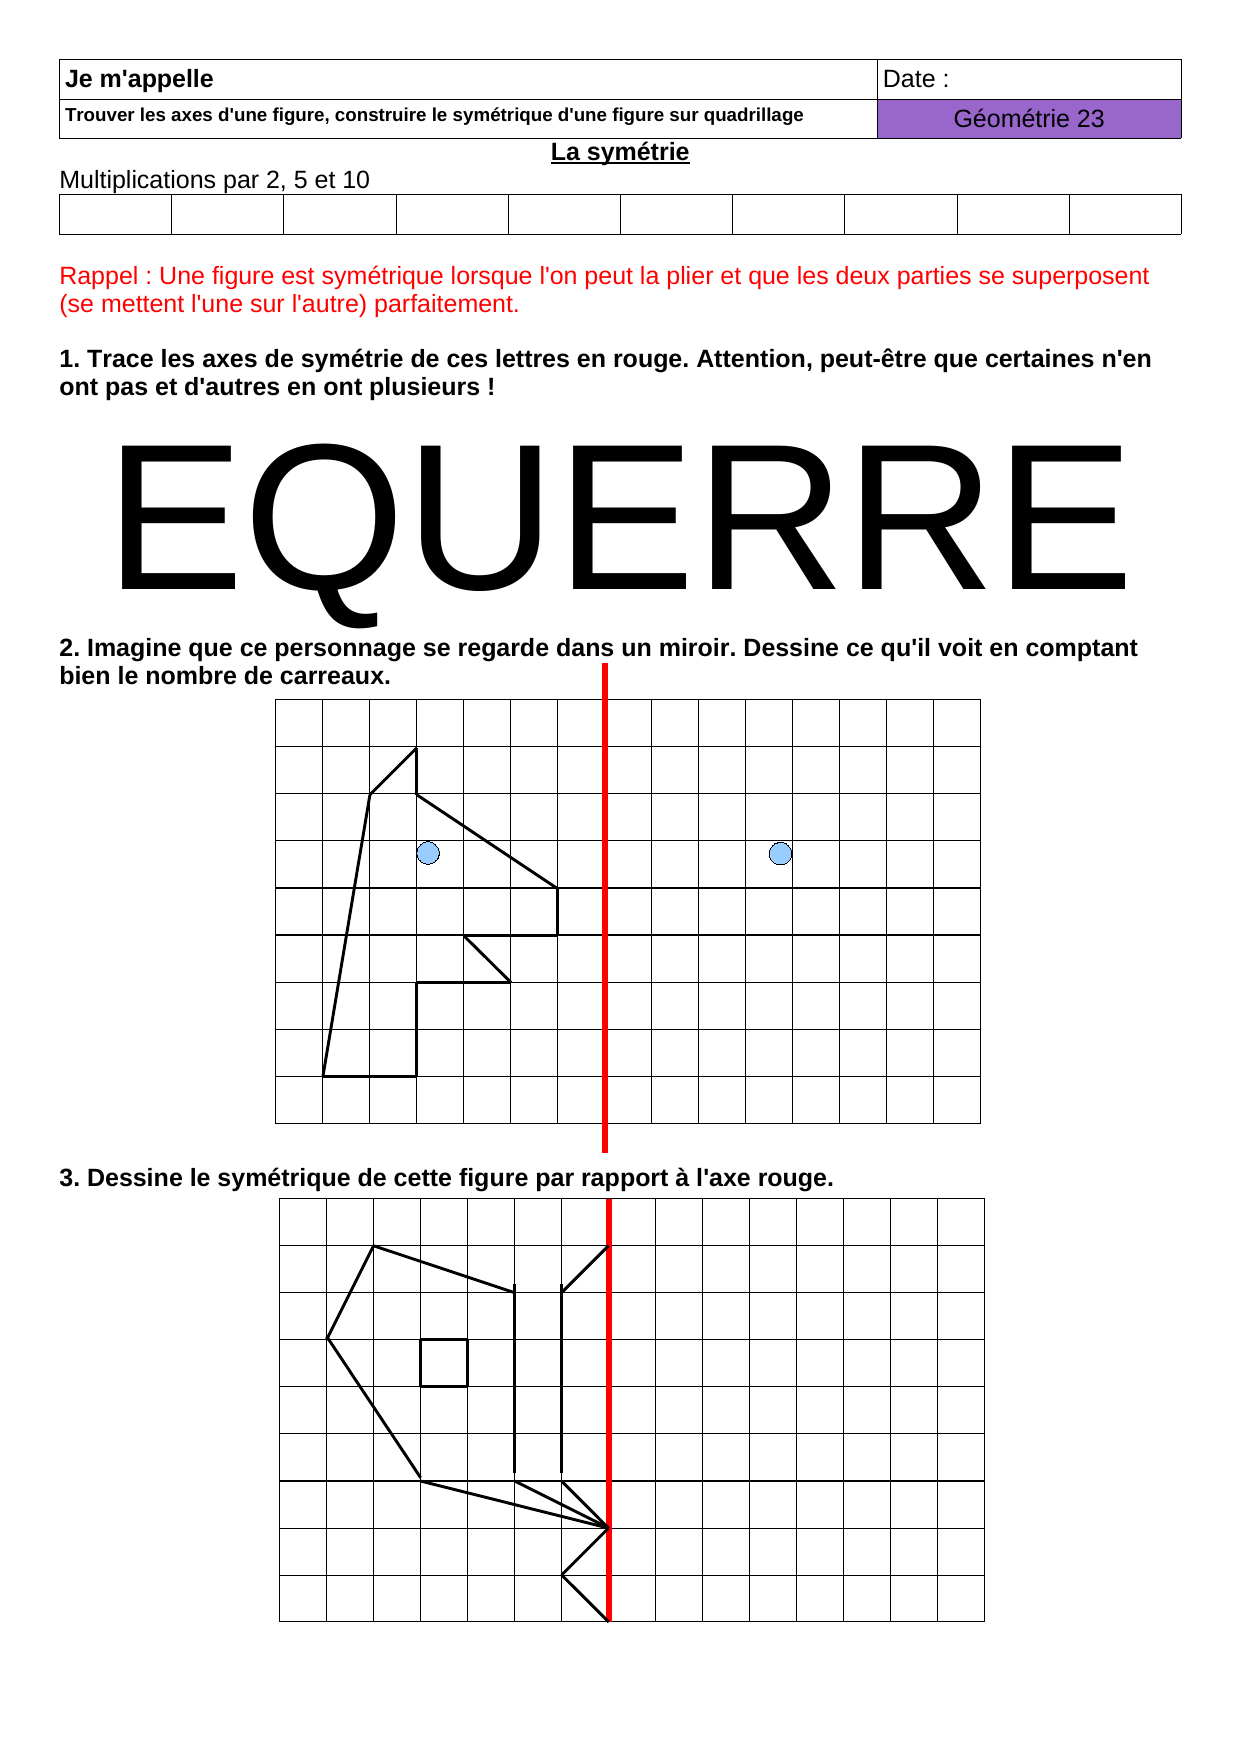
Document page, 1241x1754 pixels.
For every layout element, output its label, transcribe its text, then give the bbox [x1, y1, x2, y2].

table_header [172, 195, 283, 233]
table_header Je m'appelle [60, 60, 877, 98]
text La symétrie [59, 139, 1181, 166]
table_header [397, 195, 508, 233]
table_cell Géométrie 23 [878, 100, 1181, 138]
text 2. Imagine que ce personnage se regarde dans un miroir. Dessine ce qu'il voit en comptant bien le nombre de carreaux. [59, 634, 1181, 689]
table_header [60, 195, 171, 233]
table_header [284, 195, 396, 233]
table_header [845, 195, 957, 233]
text Multiplications par 2, 5 et 10 [59, 166, 1181, 194]
table_header [733, 195, 844, 233]
table_header Date : [878, 60, 1181, 98]
table_header [509, 195, 620, 233]
text 3. Dessine le symétrique de cette figure par rapport à l'axe rouge. [59, 1164, 1181, 1192]
table_header [1070, 195, 1181, 233]
text EQUERRE [59, 401, 1181, 634]
table_cell Trouver les axes d'une figure, construire le symétrique d'une figure sur quadrillage [60, 100, 877, 138]
text 1. Trace les axes de symétrie de ces lettres en rouge. Attention, peut-être que certaines n'en ont pas et d'autres en ont plusieurs ! [59, 345, 1181, 401]
table_header [621, 195, 732, 233]
table_header [958, 195, 1069, 233]
text Rappel : Une figure est symétrique lorsque l'on peut la plier et que les deux parties se superposent (se mettent l'une sur l'autre) parfaitement. [59, 261, 1181, 317]
